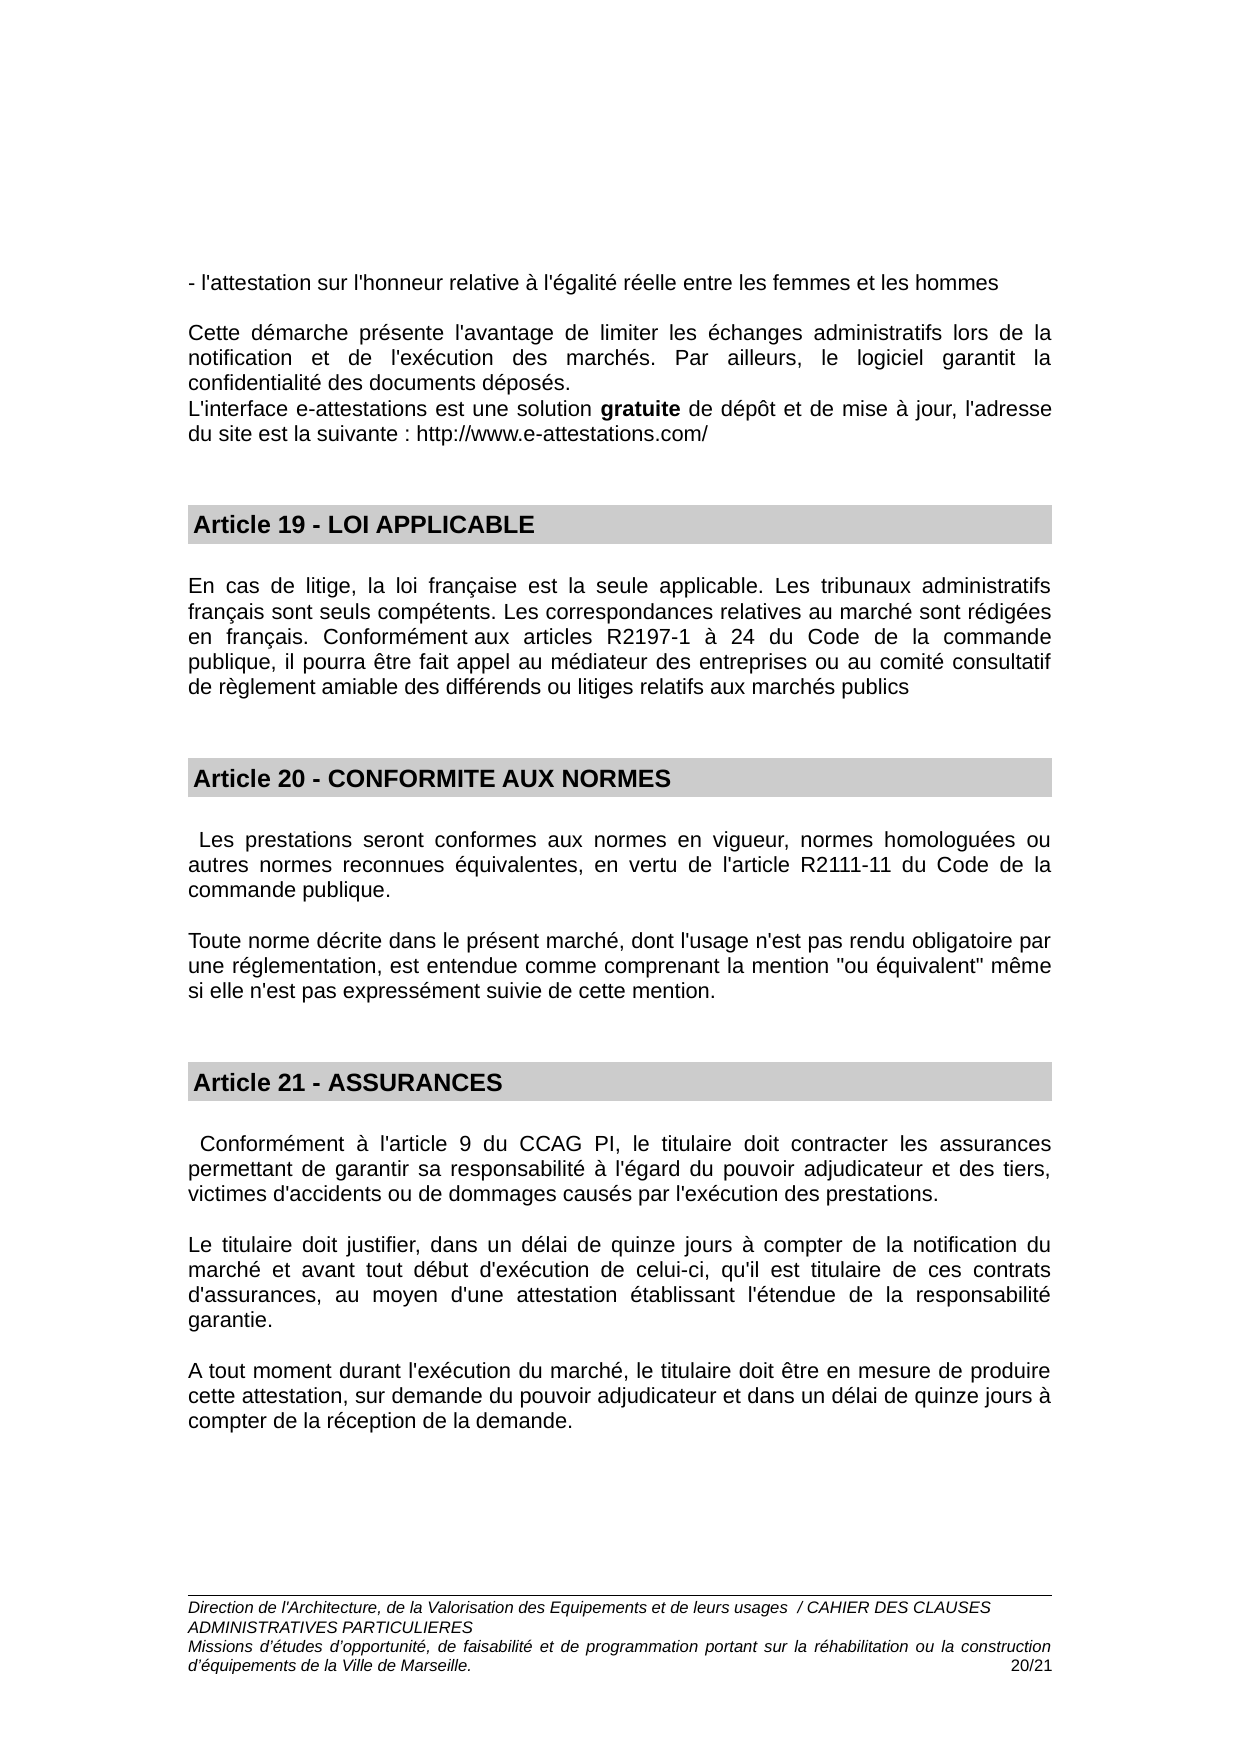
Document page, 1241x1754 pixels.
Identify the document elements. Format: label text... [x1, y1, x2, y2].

text En cas de litige, la loi française est la seule applicable. Les tribunaux administratifs français sont seuls compétents. Les correspondances relatives au marché sont rédigées en français. Conformément aux articles R2197-1 à 24 du Code de la commande publique, il pourra être fait appel au médiateur des entreprises ou au comité consultatif de règlement amiable des différends ou litiges relatifs aux marchés publics [188, 573, 1052, 699]
text Le titulaire doit justifier, dans un délai de quinze jours à compter de la notification du marché et avant tout début d'exécution de celui-ci, qu'il est titulaire de ces contrats d'assurances, au moyen d'une attestation établissant l'étendue de la responsabilité garantie. [188, 1232, 1052, 1333]
text - l'attestation sur l'honneur relative à l'égalité réelle entre les femmes et les hommes [188, 269, 1052, 295]
subtitle CONFORMITE AUX NORMES [190, 761, 1050, 795]
text Cette démarche présente l'avantage de limiter les échanges administratifs lors de la notification et de l'exécution des marchés. Par ailleurs, le logiciel garantit la confidentialité des documents déposés. [188, 320, 1052, 396]
subtitle LOI APPLICABLE [190, 507, 1050, 542]
text L'interface e-attestations est une solution gratuite de dépôt et de mise à jour, l'adresse du site est la suivante : http://www.e-attestations.com/ [188, 396, 1052, 446]
text Toute norme décrite dans le présent marché, dont l'usage n'est pas rendu obligatoire par une réglementation, est entendue comme comprenant la mention "ou équivalent" même si elle n'est pas expressément suivie de cette mention. [188, 928, 1052, 1003]
text A tout moment durant l'exécution du marché, le titulaire doit être en mesure de produire cette attestation, sur demande du pouvoir adjudicateur et dans un délai de quinze jours à compter de la réception de la demande. [188, 1358, 1052, 1433]
subtitle ASSURANCES [190, 1065, 1050, 1099]
text Conformément à l'article 9 du CCAG PI, le titulaire doit contracter les assurances permettant de garantir sa responsabilité à l'égard du pouvoir adjudicateur et des tiers, victimes d'accidents ou de dommages causés par l'exécution des prestations. [188, 1131, 1052, 1207]
text Les prestations seront conformes aux normes en vigueur, normes homologuées ou autres normes reconnues équivalentes, en vertu de l'article R2111-11 du Code de la commande publique. [188, 827, 1052, 903]
